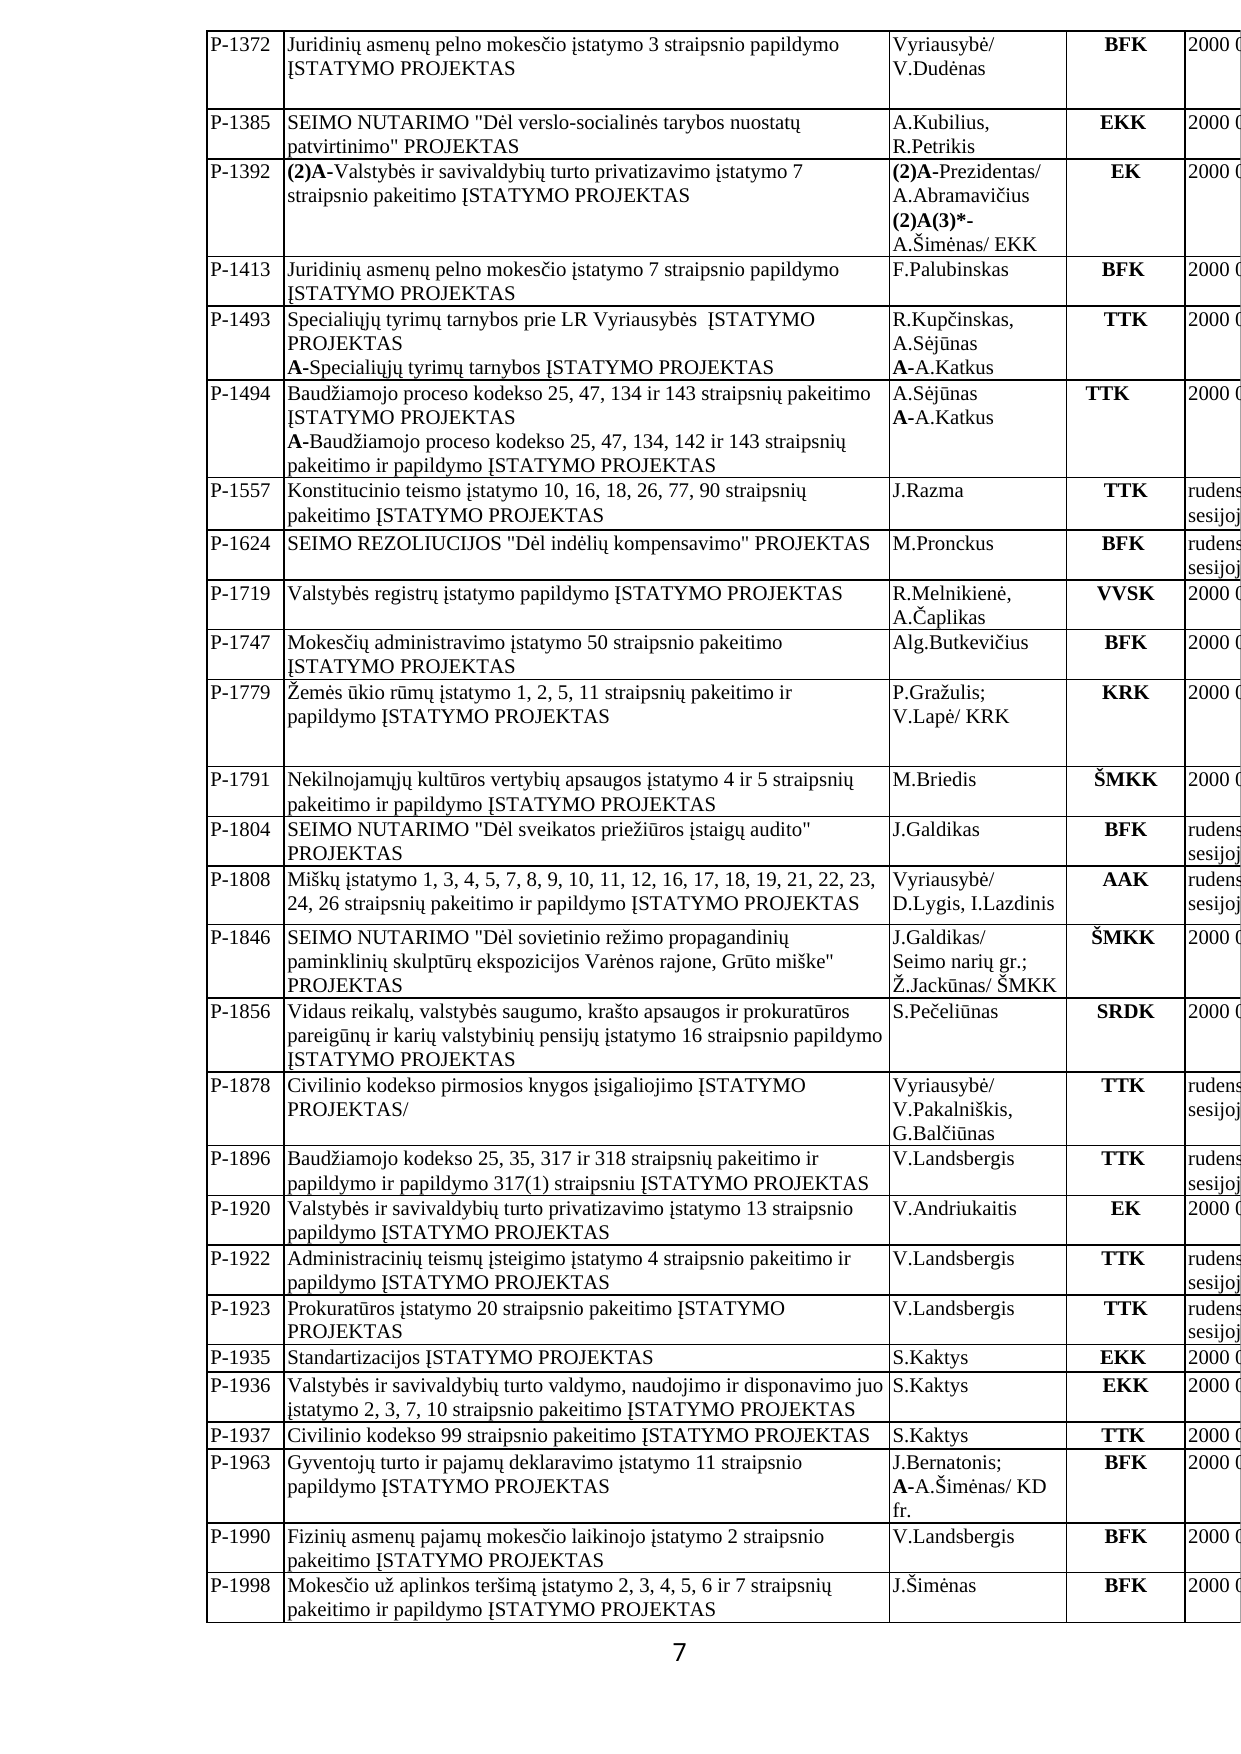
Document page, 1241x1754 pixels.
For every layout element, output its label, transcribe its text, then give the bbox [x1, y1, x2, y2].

table_cell V.Andriukaitis [890, 1196, 1066, 1244]
table_cell ŠMKK [1067, 925, 1184, 997]
table_cell Prokuratūros įstatymo 20 straipsnio pakeitimo ĮSTATYMO PROJEKTAS [285, 1296, 889, 1343]
table_cell F.Palubinskas [890, 257, 1066, 305]
table_cell BFK [1067, 32, 1184, 108]
table_cell R.Melnikienė, A.Čaplikas [890, 581, 1066, 629]
table_cell BFK [1067, 1450, 1184, 1522]
table_cell BFK [1067, 817, 1184, 865]
table_cell P-1896 [208, 1146, 283, 1194]
table_cell SEIMO NUTARIMO "Dėl verslo-socialinės tarybos nuostatų patvirtinimo" PROJEKTAS [285, 110, 889, 158]
table_cell KRK [1067, 680, 1184, 766]
table_cell S.Pečeliūnas [890, 999, 1066, 1071]
table_cell V.Landsbergis [890, 1296, 1066, 1343]
table_cell J.Razma [890, 478, 1066, 529]
table_cell Vidaus reikalų, valstybės saugumo, krašto apsaugos ir prokuratūros pareigūnų ir karių valstybinių pensijų įstatymo 16 straipsnio papildymo ĮSTATYMO PROJEKTAS [285, 999, 889, 1071]
table_cell TTK [1067, 1146, 1184, 1194]
table_cell S.Kaktys [890, 1423, 1066, 1448]
table_cell Valstybės registrų įstatymo papildymo ĮSTATYMO PROJEKTAS [285, 581, 889, 629]
table_cell Administracinių teismų įsteigimo įstatymo 4 straipsnio pakeitimo ir papildymo ĮSTATYMO PROJEKTAS [285, 1246, 889, 1294]
table_cell P-1372 [208, 32, 283, 108]
table_cell P-1624 [208, 531, 283, 579]
table_cell Valstybės ir savivaldybių turto privatizavimo įstatymo 13 straipsnio papildymo ĮSTATYMO PROJEKTAS [285, 1196, 889, 1244]
table_cell EK [1067, 1196, 1184, 1244]
table_cell Alg.Butkevičius [890, 630, 1066, 678]
table_cell P.Gražulis; V.Lapė/ KRK [890, 680, 1066, 766]
table_cell Vyriausybė/ V.Dudėnas [890, 32, 1066, 108]
table_cell rudens(9) sesijoje [1186, 817, 1240, 865]
table_cell EKK [1067, 1373, 1184, 1421]
table_cell J.Galdikas/ Seimo narių gr.; Ž.Jackūnas/ ŠMKK [890, 925, 1066, 997]
table_cell M.Briedis [890, 767, 1066, 816]
table_cell P-1963 [208, 1450, 283, 1522]
table_cell P-1747 [208, 630, 283, 678]
table_cell P-1935 [208, 1345, 283, 1371]
table_cell J.Bernatonis; A-A.Šimėnas/ KD fr. [890, 1450, 1066, 1522]
table_cell Gyventojų turto ir pajamų deklaravimo įstatymo 11 straipsnio papildymo ĮSTATYMO PROJEKTAS [285, 1450, 889, 1522]
table_cell Mokesčių administravimo įstatymo 50 straipsnio pakeitimo ĮSTATYMO PROJEKTAS [285, 630, 889, 678]
table_cell 2000 04 20 [1186, 925, 1240, 997]
table_cell AAK [1067, 867, 1184, 923]
table_cell BFK [1067, 257, 1184, 305]
table_cell TTK [1067, 478, 1184, 529]
table_cell V.Landsbergis [890, 1146, 1066, 1194]
table_cell 2000 04 20 [1186, 1573, 1240, 1621]
table_cell EK [1067, 160, 1184, 256]
table_cell P-1990 [208, 1524, 283, 1572]
table_cell P-1791 [208, 767, 283, 816]
table_cell P-1923 [208, 1296, 283, 1343]
table_cell rudens(9) sesijoje [1186, 867, 1240, 923]
table_cell P-1878 [208, 1073, 283, 1145]
table_cell Nekilnojamųjų kultūros vertybių apsaugos įstatymo 4 ir 5 straipsnių pakeitimo ir papildymo ĮSTATYMO PROJEKTAS [285, 767, 889, 816]
table_cell BFK [1067, 531, 1184, 579]
table_cell (2)A-Prezidentas/ A.Abramavičius (2)A(3)*-A.Šimėnas/ EKK [890, 160, 1066, 256]
table_cell P-1557 [208, 478, 283, 529]
table_cell Fizinių asmenų pajamų mokesčio laikinojo įstatymo 2 straipsnio pakeitimo ĮSTATYMO PROJEKTAS [285, 1524, 889, 1572]
table_cell rudens(9) sesijoje [1186, 478, 1240, 529]
table_cell S.Kaktys [890, 1345, 1066, 1371]
table_cell SEIMO NUTARIMO "Dėl sveikatos priežiūros įstaigų audito" PROJEKTAS [285, 817, 889, 865]
table_cell S.Kaktys [890, 1373, 1066, 1421]
table_cell Standartizacijos ĮSTATYMO PROJEKTAS [285, 1345, 889, 1371]
table_cell TTK [1067, 1296, 1184, 1343]
table_cell 2000 03 30 [1186, 581, 1240, 629]
table_cell 2000 06 08 [1186, 680, 1240, 766]
table_cell ŠMKK [1067, 767, 1184, 816]
table_cell SEIMO NUTARIMO "Dėl sovietinio režimo propagandinių paminklinių skulptūrų ekspozicijos Varėnos rajone, Grūto miške" PROJEKTAS [285, 925, 889, 997]
table_cell P-1808 [208, 867, 283, 923]
table_cell Civilinio kodekso 99 straipsnio pakeitimo ĮSTATYMO PROJEKTAS [285, 1423, 889, 1448]
table_cell TTK [1067, 1073, 1184, 1145]
table_cell Juridinių asmenų pelno mokesčio įstatymo 7 straipsnio papildymo ĮSTATYMO PROJEKTAS [285, 257, 889, 305]
table_cell Vyriausybė/ D.Lygis, I.Lazdinis [890, 867, 1066, 923]
table_cell TTK [1067, 1423, 1184, 1448]
table_cell Baudžiamojo kodekso 25, 35, 317 ir 318 straipsnių pakeitimo ir papildymo ir papildymo 317(1) straipsniu ĮSTATYMO PROJEKTAS [285, 1146, 889, 1194]
table_cell P-1856 [208, 999, 283, 1071]
table_cell Mokesčio už aplinkos teršimą įstatymo 2, 3, 4, 5, 6 ir 7 straipsnių pakeitimo ir papildymo ĮSTATYMO PROJEKTAS [285, 1573, 889, 1621]
table_cell BFK [1067, 630, 1184, 678]
table_cell Konstitucinio teismo įstatymo 10, 16, 18, 26, 77, 90 straipsnių pakeitimo ĮSTATYMO PROJEKTAS [285, 478, 889, 529]
table_cell 2000 03 30 [1186, 381, 1240, 477]
table_cell 2000 04 20 [1186, 1373, 1240, 1421]
table_cell 2000 03 21 [1186, 257, 1240, 305]
table_cell Civilinio kodekso pirmosios knygos įsigaliojimo ĮSTATYMO PROJEKTAS/ [285, 1073, 889, 1145]
table_cell Valstybės ir savivaldybių turto valdymo, naudojimo ir disponavimo juo įstatymo 2, 3, 7, 10 straipsnio pakeitimo ĮSTATYMO PROJEKTAS [285, 1373, 889, 1421]
table_cell J.Šimėnas [890, 1573, 1066, 1621]
table_cell EKK [1067, 110, 1184, 158]
table_cell 2000 06 13 [1186, 1524, 1240, 1572]
table_cell rudens(9) sesijoje [1186, 1073, 1240, 1145]
table_cell R.Kupčinskas, A.Sėjūnas A-A.Katkus [890, 307, 1066, 379]
table_cell P-1494 [208, 381, 283, 477]
table_cell P-1920 [208, 1196, 283, 1244]
table_cell P-1937 [208, 1423, 283, 1448]
table_cell Vyriausybė/ V.Pakalniškis, G.Balčiūnas [890, 1073, 1066, 1145]
table_cell 2000 06 08 [1186, 630, 1240, 678]
table_cell TTK [1067, 381, 1184, 477]
table_cell J.Galdikas [890, 817, 1066, 865]
table_cell P-1493 [208, 307, 283, 379]
table_cell 2000 05 23 [1186, 1196, 1240, 1244]
table_cell P-1779 [208, 680, 283, 766]
table_cell Miškų įstatymo 1, 3, 4, 5, 7, 8, 9, 10, 11, 12, 16, 17, 18, 19, 21, 22, 23, 24, 26 straipsnių pakeitimo ir papildymo ĮSTATYMO PROJEKTAS [285, 867, 889, 923]
table_cell A.Kubilius, R.Petrikis [890, 110, 1066, 158]
table_cell TTK [1067, 307, 1184, 379]
table_cell P-1413 [208, 257, 283, 305]
table_cell 2000 04 20 [1186, 160, 1240, 256]
table_cell P-1936 [208, 1373, 283, 1421]
table_cell VVSK [1067, 581, 1184, 629]
table_cell P-1846 [208, 925, 283, 997]
table_cell 2000 04 20 [1186, 1345, 1240, 1371]
table_cell P-1804 [208, 817, 283, 865]
table_cell TTK [1067, 1246, 1184, 1294]
table_cell EKK [1067, 1345, 1184, 1371]
table_cell P-1998 [208, 1573, 283, 1621]
table_cell A.Sėjūnas A-A.Katkus [890, 381, 1066, 477]
table_cell Specialiųjų tyrimų tarnybos prie LR Vyriausybės ĮSTATYMO PROJEKTAS A-Specialiųjų tyrimų tarnybos ĮSTATYMO PROJEKTAS [285, 307, 889, 379]
table_cell P-1385 [208, 110, 283, 158]
table_cell 2000 04 20 [1186, 767, 1240, 816]
table_cell rudens(9) sesijoje [1186, 1296, 1240, 1343]
table_cell Baudžiamojo proceso kodekso 25, 47, 134 ir 143 straipsnių pakeitimo ĮSTATYMO PROJEKTAS A-Baudžiamojo proceso kodekso 25, 47, 134, 142 ir 143 straipsnių pakeitimo ir papildymo ĮSTATYMO PROJEKTAS [285, 381, 889, 477]
table_cell Juridinių asmenų pelno mokesčio įstatymo 3 straipsnio papildymo ĮSTATYMO PROJEKTAS [285, 32, 889, 108]
table_cell BFK [1067, 1573, 1184, 1621]
table_cell 2000 04 20 [1186, 32, 1240, 108]
table_cell rudens(9) sesijoje [1186, 1146, 1240, 1194]
table_cell Žemės ūkio rūmų įstatymo 1, 2, 5, 11 straipsnių pakeitimo ir papildymo ĮSTATYMO PROJEKTAS [285, 680, 889, 766]
table_cell SRDK [1067, 999, 1184, 1071]
table_cell SEIMO REZOLIUCIJOS "Dėl indėlių kompensavimo" PROJEKTAS [285, 531, 889, 579]
table_cell rudens(9) sesijoje [1186, 531, 1240, 579]
table_cell (2)A-Valstybės ir savivaldybių turto privatizavimo įstatymo 7 straipsnio pakeitimo ĮSTATYMO PROJEKTAS [285, 160, 889, 256]
table_cell 2000 04 20 [1186, 1450, 1240, 1522]
table_cell P-1922 [208, 1246, 283, 1294]
table_cell V.Landsbergis [890, 1246, 1066, 1294]
table_cell 2000 03 30 [1186, 307, 1240, 379]
table_cell 2000 03 21 [1186, 1423, 1240, 1448]
table_cell BFK [1067, 1524, 1184, 1572]
table_cell M.Pronckus [890, 531, 1066, 579]
table_cell V.Landsbergis [890, 1524, 1066, 1572]
table_cell rudens(9) sesijoje [1186, 1246, 1240, 1294]
table_cell 2000 06 22 [1186, 110, 1240, 158]
table_cell 2000 05 25 [1186, 999, 1240, 1071]
table_cell P-1719 [208, 581, 283, 629]
table_cell P-1392 [208, 160, 283, 256]
